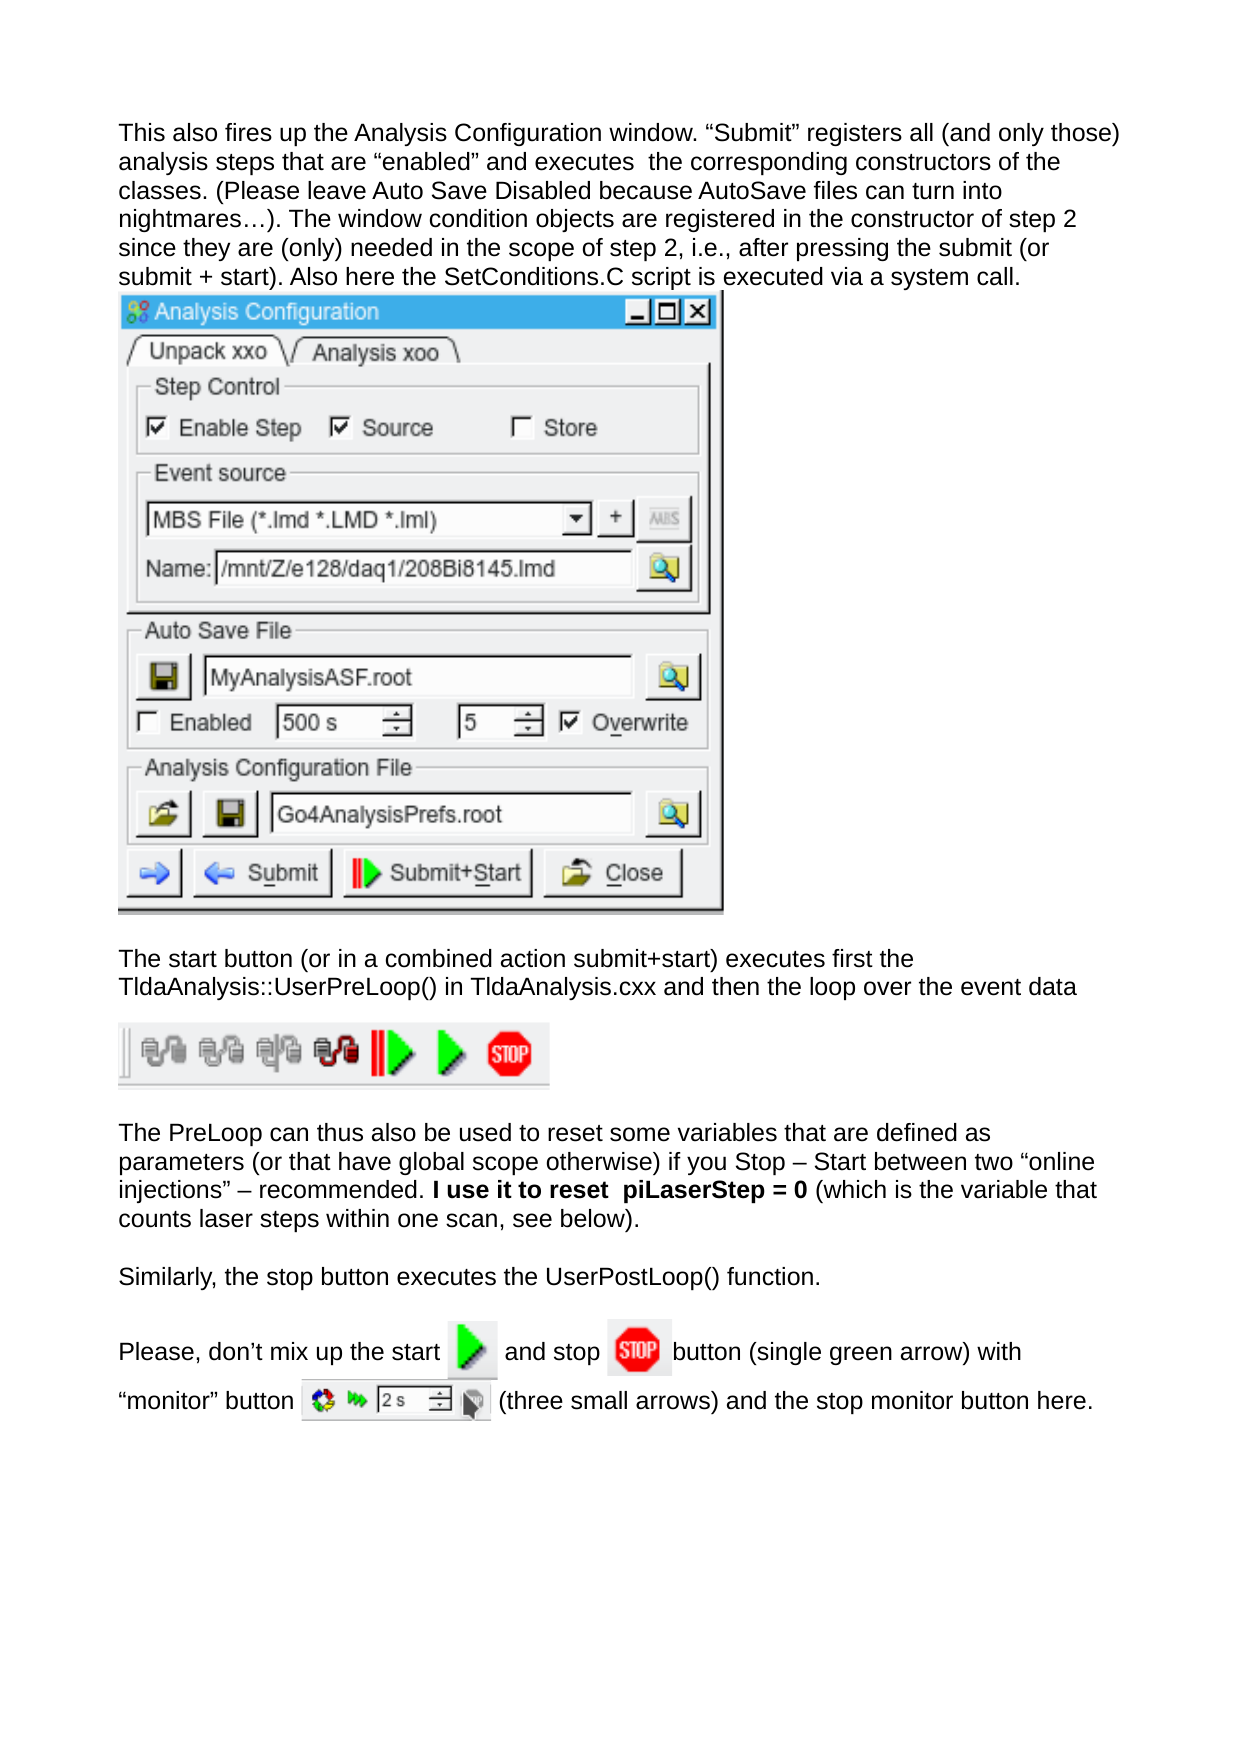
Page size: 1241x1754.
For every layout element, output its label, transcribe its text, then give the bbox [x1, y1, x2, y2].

text Please, don’t mix up the start and stop button (single green arrow) with “monitor” button (three small arrows) and the stop monitor button here. [118, 1319, 1122, 1421]
text The start button (or in a combined action submit+start) executes first the TldaAnalysis::UserPreLoop() in TldaAnalysis.cxx and then the loop over the event data [118, 944, 1122, 1001]
text This also fires up the Analysis Configuration window. “Submit” registers all (and only those) analysis steps that are “enabled” and executes the corresponding constructors of the classes. (Please leave Auto Save Disabled because AutoSave files can turn into nightmares…). The window condition objects are registered in the constructor of step 2 since they are (only) needed in the scope of step 2, i.e., after pressing the submit (or submit + start). Also here the SetConditions.C script is executed via a system call. [118, 118, 1122, 291]
picture [607, 1319, 673, 1376]
text Similarly, the stop button executes the UserPostLoop() function. [118, 1262, 1122, 1291]
text The PreLoop can thus also be used to reset some variables that are defined as parameters (or that have global scope otherwise) if you Stop – Start between two “online injections” – recommended. I use it to reset piLaserStep = 0 (which is the variable that counts laser steps within one scan, see below). [118, 1118, 1122, 1233]
picture [118, 290, 724, 915]
picture [301, 1321, 498, 1421]
picture [118, 1021, 550, 1090]
